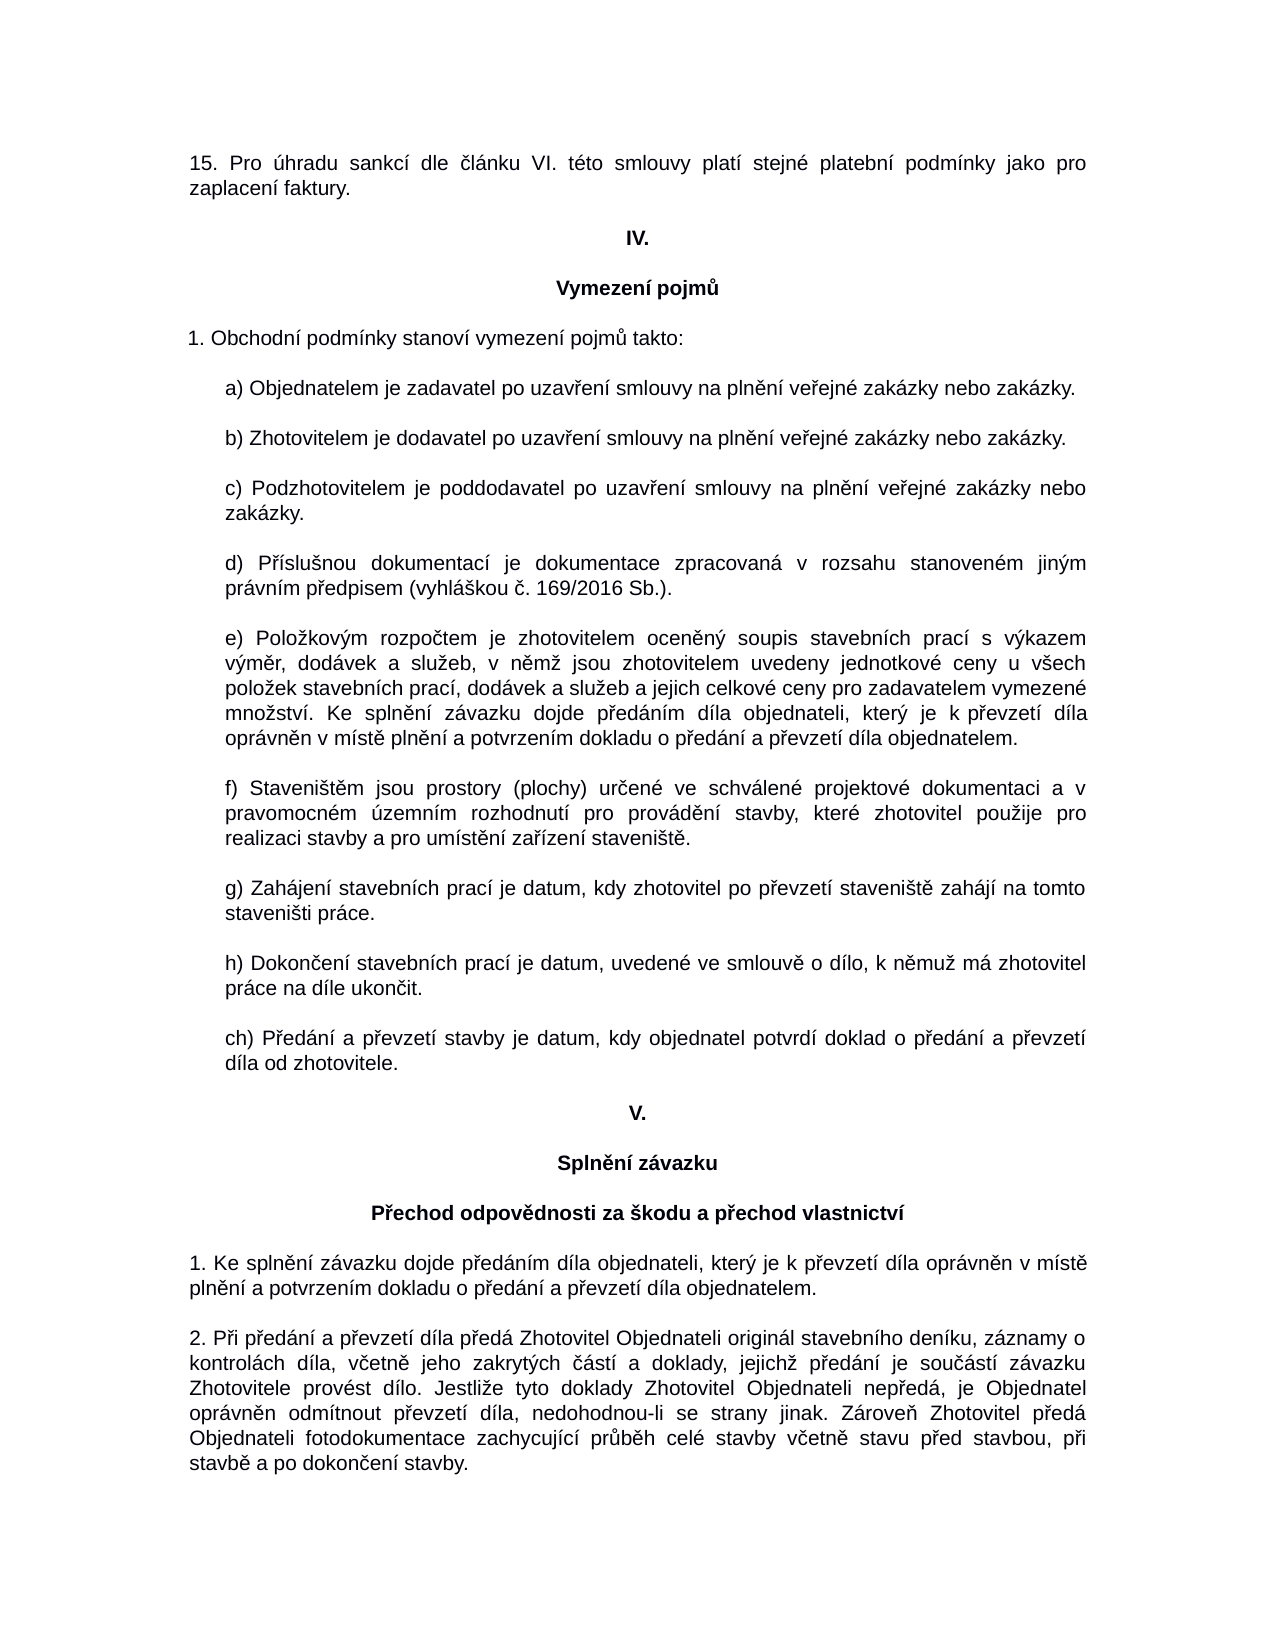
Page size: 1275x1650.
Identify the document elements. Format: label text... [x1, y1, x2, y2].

text 1. Obchodní podmínky stanoví vymezení pojmů takto: [187, 325, 1087, 350]
text b) Zhotovitelem je dodavatel po uzavření smlouvy na plnění veřejné zakázky nebo zakázky. [225, 425, 1087, 450]
text g) Zahájení stavebních prací je datum, kdy zhotovitel po převzetí staveniště zahájí na tomto staveništi práce. [225, 875, 1087, 925]
text e) Položkovým rozpočtem je zhotovitelem oceněný soupis stavebních prací s výkazem výměr, dodávek a služeb, v němž jsou zhotovitelem uvedeny jednotkové ceny u všech položek stavebních prací, dodávek a služeb a jejich celkové ceny pro zadavatelem vymezené množství. Ke splnění závazku dojde předáním díla objednateli, který je k převzetí díla oprávněn v místě plnění a potvrzením dokladu o předání a převzetí díla objednatelem. [225, 625, 1087, 750]
text f) Staveništěm jsou prostory (plochy) určené ve schválené projektové dokumentaci a v pravomocném územním rozhodnutí pro provádění stavby, které zhotovitel použije pro realizaci stavby a pro umístění zařízení staveniště. [225, 775, 1087, 850]
text IV. [187, 225, 1087, 250]
text ch) Předání a převzetí stavby je datum, kdy objednatel potvrdí doklad o předání a převzetí díla od zhotovitele. [225, 1025, 1087, 1075]
text 1. Ke splnění závazku dojde předáním díla objednateli, který je k převzetí díla oprávněn v místě plnění a potvrzením dokladu o předání a převzetí díla objednatelem. [189, 1250, 1087, 1300]
text 15. Pro úhradu sankcí dle článku VI. této smlouvy platí stejné platební podmínky jako pro zaplacení faktury. [189, 150, 1087, 200]
text V. [187, 1100, 1087, 1125]
text c) Podzhotovitelem je poddodavatel po uzavření smlouvy na plnění veřejné zakázky nebo zakázky. [225, 475, 1087, 525]
text h) Dokončení stavebních prací je datum, uvedené ve smlouvě o dílo, k němuž má zhotovitel práce na díle ukončit. [225, 950, 1087, 1000]
text d) Příslušnou dokumentací je dokumentace zpracovaná v rozsahu stanoveném jiným právním předpisem (vyhláškou č. 169/2016 Sb.). [225, 550, 1087, 600]
text Vymezení pojmů [187, 275, 1087, 300]
text Splnění závazku [187, 1150, 1087, 1175]
text 2. Při předání a převzetí díla předá Zhotovitel Objednateli originál stavebního deníku, záznamy o kontrolách díla, včetně jeho zakrytých částí a doklady, jejichž předání je součástí závazku Zhotovitele provést dílo. Jestliže tyto doklady Zhotovitel Objednateli nepředá, je Objednatel oprávněn odmítnout převzetí díla, nedohodnou-li se strany jinak. Zároveň Zhotovitel předá Objednateli fotodokumentace zachycující průběh celé stavby včetně stavu před stavbou, při stavbě a po dokončení stavby. [189, 1325, 1087, 1475]
text a) Objednatelem je zadavatel po uzavření smlouvy na plnění veřejné zakázky nebo zakázky. [225, 375, 1087, 400]
text Přechod odpovědnosti za škodu a přechod vlastnictví [187, 1200, 1087, 1225]
